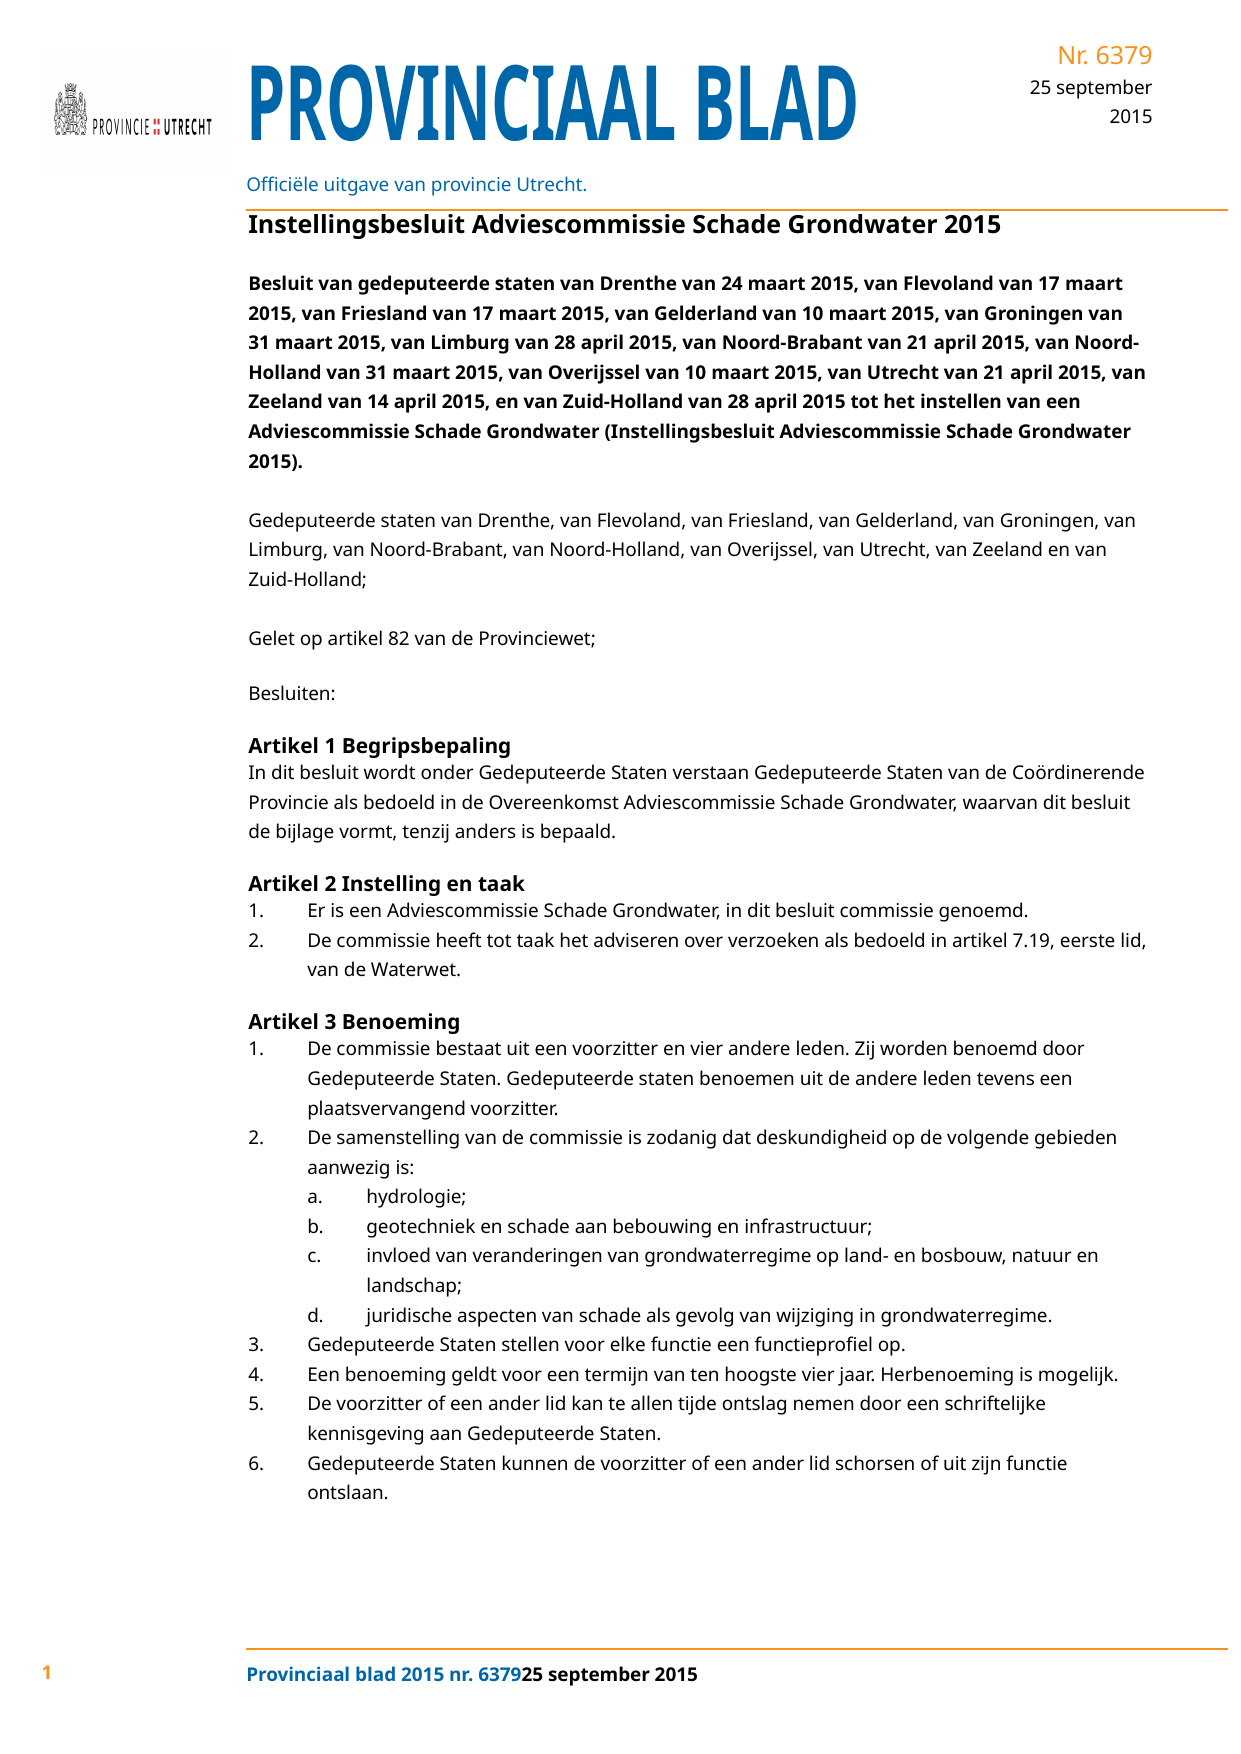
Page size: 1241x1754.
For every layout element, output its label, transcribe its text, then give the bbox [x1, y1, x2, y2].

list De voorzitter of een ander lid kan te allen tijde ontslag nemen door een schriftelijke kennisgeving aan Gedeputeerde Staten. [248, 1391, 1152, 1446]
text Artikel 3 Benoeming [248, 1007, 1152, 1036]
text Artikel 2 Instelling en taak [248, 869, 1152, 897]
list De commissie heeft tot taak het adviseren over verzoeken als bedoeld in artikel 7.19, eerste lid, van de Waterwet. [248, 927, 1152, 982]
text Gedeputeerde staten van Drenthe, van Flevoland, van Friesland, van Gelderland, van Groningen, van Limburg, van Noord-Brabant, van Noord-Holland, van Overijssel, van Utrecht, van Zeeland en van Zuid-Holland; [248, 507, 1152, 592]
text Besluit van gedeputeerde staten van Drenthe van 24 maart 2015, van Flevoland van 17 maart 2015, van Friesland van 17 maart 2015, van Gelderland van 10 maart 2015, van Groningen van 31 maart 2015, van Limburg van 28 april 2015, van Noord-Brabant van 21 april 2015, van Noord-Holland van 31 maart 2015, van Overijssel van 10 maart 2015, van Utrecht van 21 april 2015, van Zeeland van 14 april 2015, en van Zuid-Holland van 28 april 2015 tot het instellen van een Adviescommissie Schade Grondwater (Instellingsbesluit Adviescommissie Schade Grondwater 2015). [248, 270, 1152, 473]
text In dit besluit wordt onder Gedeputeerde Staten verstaan Gedeputeerde Staten van de Coördinerende Provincie als bedoeld in de Overeenkomst Adviescommissie Schade Grondwater, waarvan dit besluit de bijlage vormt, tenzij anders is bepaald. [248, 759, 1152, 844]
list Gedeputeerde Staten stellen voor elke functie een functieprofiel op. [248, 1331, 1152, 1357]
list geotechniek en schade aan bebouwing en infrastructuur; [307, 1213, 1152, 1239]
picture [41, 47, 231, 172]
list Er is een Adviescommissie Schade Grondwater, in dit besluit commissie genoemd. [248, 897, 1152, 923]
list Een benoeming geldt voor een termijn van ten hoogste vier jaar. Herbenoeming is mogelijk. [248, 1361, 1152, 1387]
text Gelet op artikel 82 van de Provinciewet; [248, 625, 1152, 651]
text Artikel 1 Begripsbepaling [248, 731, 1152, 759]
list juridische aspecten van schade als gevolg van wijziging in grondwaterregime. [307, 1302, 1152, 1327]
list hydrologie; [307, 1183, 1152, 1209]
text Instellingsbesluit Adviescommissie Schade Grondwater 2015 [248, 211, 1152, 241]
text Besluiten: [248, 681, 1152, 706]
list invloed van veranderingen van grondwaterregime op land- en bosbouw, natuur en landschap; [307, 1243, 1152, 1298]
list De commissie bestaat uit een voorzitter en vier andere leden. Zij worden benoemd door Gedeputeerde Staten. Gedeputeerde staten benoemen uit de andere leden tevens een plaatsvervangend voorzitter. [248, 1036, 1152, 1120]
list Gedeputeerde Staten kunnen de voorzitter of een ander lid schorsen of uit zijn functie ontslaan. [248, 1450, 1152, 1505]
list De samenstelling van de commissie is zodanig dat deskundigheid op de volgende gebieden aanwezig is: [248, 1124, 1152, 1179]
